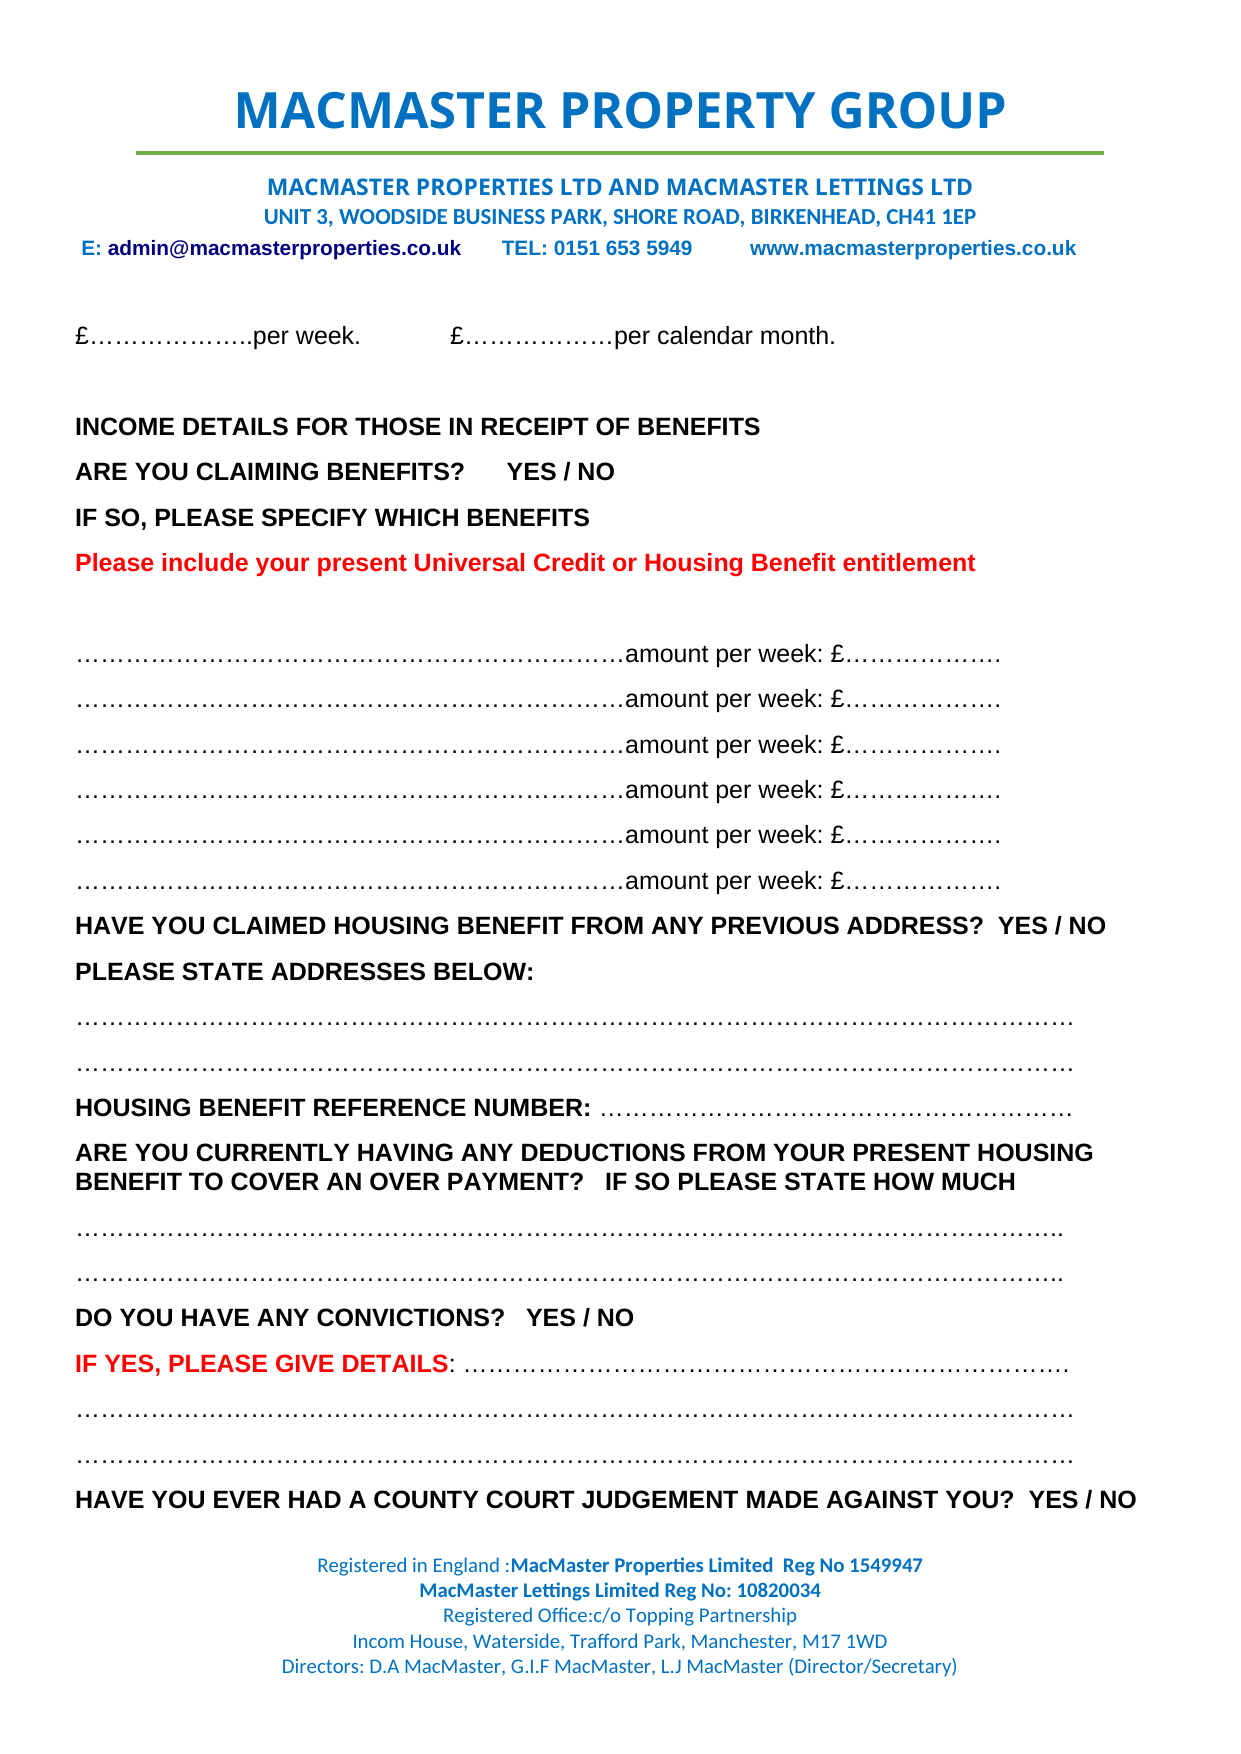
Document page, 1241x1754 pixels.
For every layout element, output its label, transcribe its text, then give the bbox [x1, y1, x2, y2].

text INCOME DETAILS FOR THOSE IN RECEIPT OF BENEFITS [75, 412, 1165, 441]
text …………………………………………………………amount per week: £………………. [75, 775, 1165, 804]
text …………………………………………………………amount per week: £………………. [75, 684, 1165, 713]
text HAVE YOU CLAIMED HOUSING BENEFIT FROM ANY PREVIOUS ADDRESS? YES / NO [75, 911, 1165, 940]
text ……………………………………………………………………………………………………….. [75, 1258, 1165, 1287]
text …………………………………………………………amount per week: £………………. [75, 866, 1165, 895]
text £………………..per week. £………………per calendar month. [75, 321, 1165, 350]
text ……………………………………………………………………………………………………….. [75, 1213, 1165, 1241]
text ………………………………………………………………………………………………………… [75, 1002, 1165, 1031]
text Please include your present Universal Credit or Housing Benefit entitlement [75, 548, 1165, 577]
text ARE YOU CURRENTLY HAVING ANY DEDUCTIONS FROM YOUR PRESENT HOUSING BENEFIT TO COVER AN OVER PAYMENT? IF SO PLEASE STATE HOW MUCH [75, 1138, 1165, 1196]
text …………………………………………………………amount per week: £………………. [75, 821, 1165, 849]
text DO YOU HAVE ANY CONVICTIONS? YES / NO [75, 1303, 1165, 1332]
text IF SO, PLEASE SPECIFY WHICH BENEFITS [75, 503, 1165, 531]
text …………………………………………………………amount per week: £………………. [75, 730, 1165, 758]
text ………………………………………………………………………………………………………… [75, 1394, 1165, 1423]
text …………………………………………………………amount per week: £………………. [75, 639, 1165, 668]
text PLEASE STATE ADDRESSES BELOW: [75, 957, 1165, 986]
text HOUSING BENEFIT REFERENCE NUMBER: ………………………………………………… [75, 1093, 1165, 1122]
text HAVE YOU EVER HAD A COUNTY COURT JUDGEMENT MADE AGAINST YOU? YES / NO [75, 1485, 1165, 1514]
text ARE YOU CLAIMING BENEFITS? YES / NO [75, 457, 1165, 486]
text IF YES, PLEASE GIVE DETAILS: ………………………………………………………………. [75, 1349, 1165, 1378]
text ………………………………………………………………………………………………………… [75, 1048, 1165, 1076]
text ………………………………………………………………………………………………………… [75, 1440, 1165, 1468]
